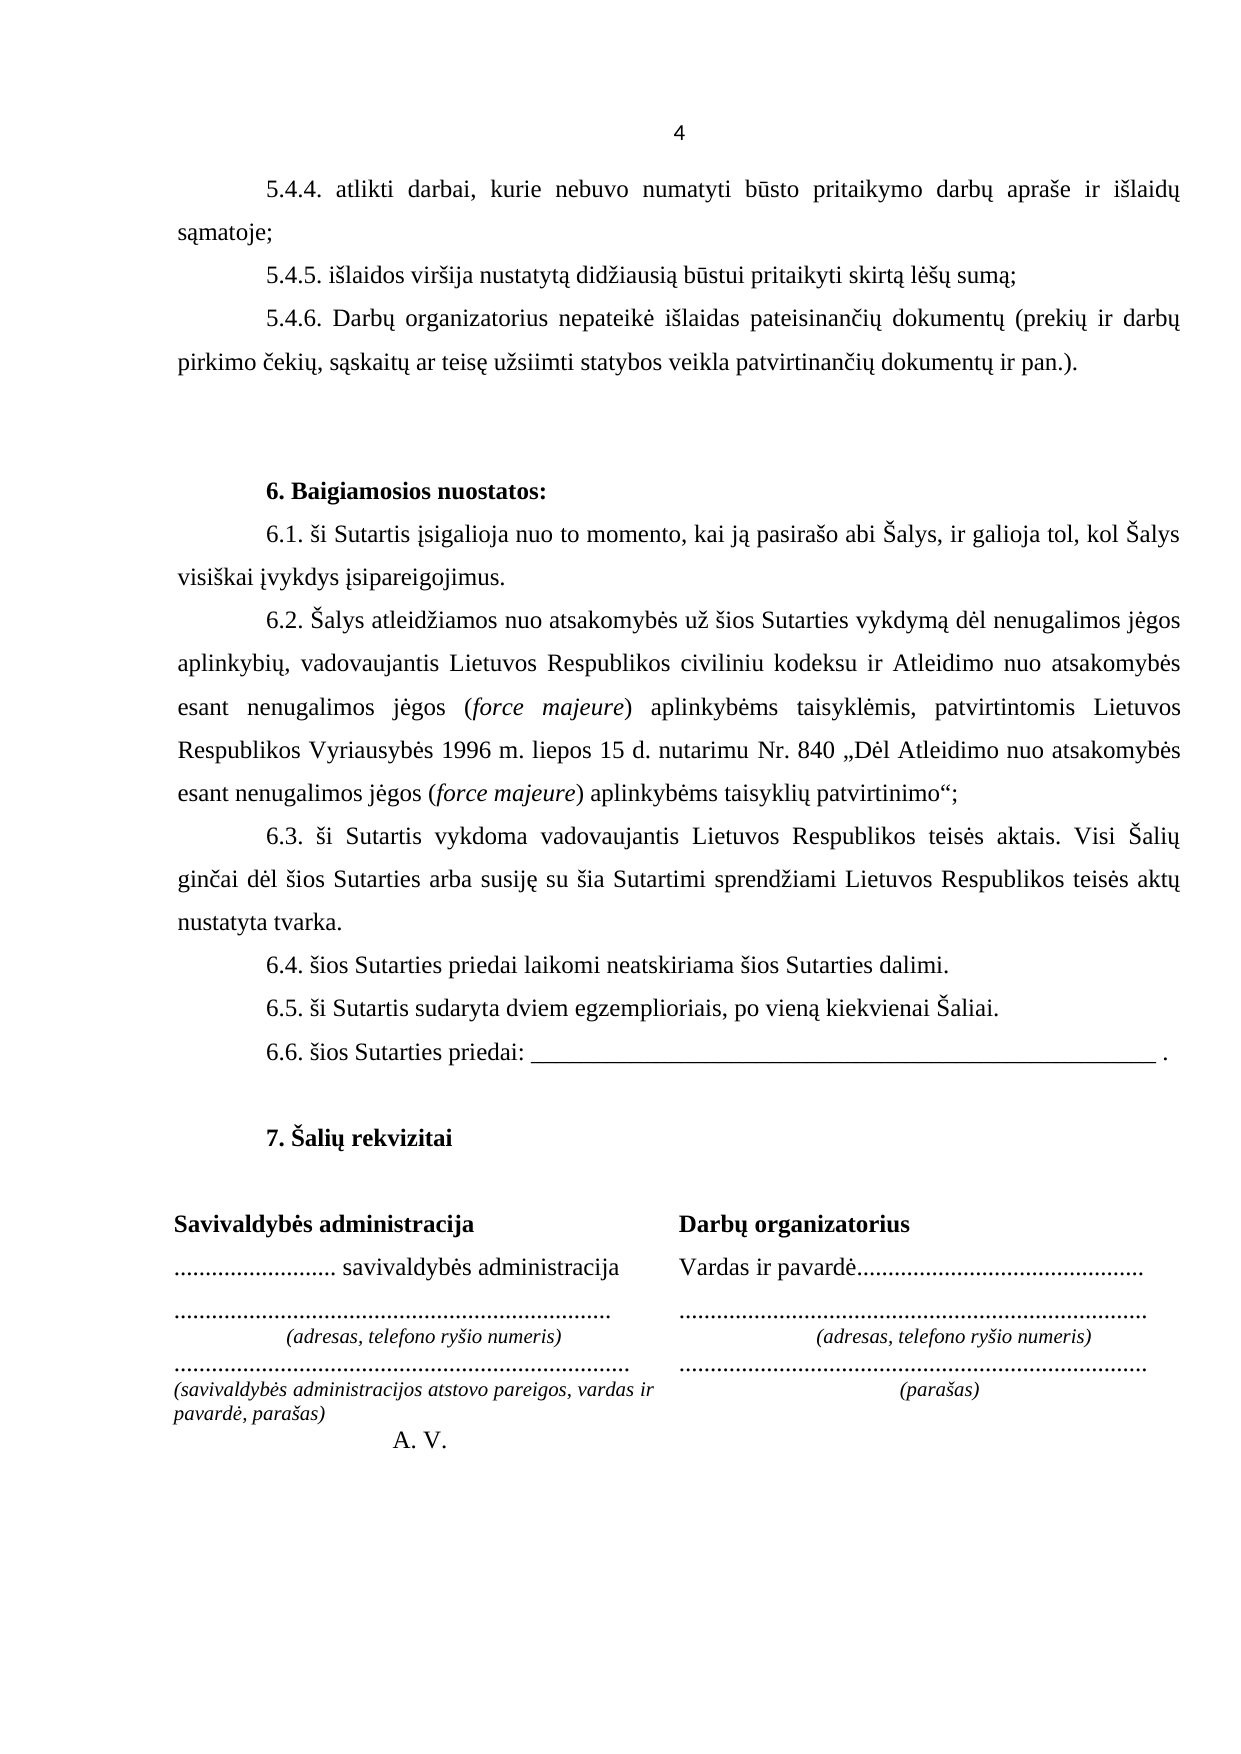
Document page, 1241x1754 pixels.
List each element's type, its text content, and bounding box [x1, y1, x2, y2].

text 6.2. Šalys atleidžiamos nuo atsakomybės už šios Sutarties vykdymą dėl nenugalimos jėgos aplinkybių, vadovaujantis Lietuvos Respublikos civiliniu kodeksu ir Atleidimo nuo atsakomybės esant nenugalimos jėgos (force majeure) aplinkybėms taisyklėmis, patvirtintomis Lietuvos Respublikos Vyriausybės 1996 m. liepos 15 d. nutarimu Nr. 840 „Dėl Atleidimo nuo atsakomybės esant nenugalimos jėgos (force majeure) aplinkybėms taisyklių patvirtinimo“; [177, 605, 1181, 807]
text 5.4.4. atlikti darbai, kurie nebuvo numatyti būsto pritaikymo darbų apraše ir išlaidų sąmatoje; [177, 174, 1181, 246]
text 6.4. šios Sutarties priedai laikomi neatskiriama šios Sutarties dalimi. [177, 950, 1181, 979]
text 6.1. ši Sutartis įsigalioja nuo to momento, kai ją pasirašo abi Šalys, ir galioja tol, kol Šalys visiškai įvykdys įsipareigojimus. [177, 519, 1181, 591]
text 5.4.6. Darbų organizatorius nepateikė išlaidas pateisinančių dokumentų (prekių ir darbų pirkimo čekių, sąskaitų ar teisę užsiimti statybos veikla patvirtinančių dokumentų ir pan.). [177, 303, 1181, 375]
table_header Darbų organizatorius Vardas ir pavardė.............................................. ........................................................................... (adresas, telefono ryšio numeris) ........................................................................... (parašas) [668, 1209, 1204, 1454]
text 7. Šalių rekvizitai [177, 1123, 1181, 1152]
table_header Savivaldybės administracija .......................... savivaldybės administracija ...................................................................... (adresas, telefono ryšio numeris) ......................................................................... (savivaldybės administracijos atstovo pareigos, vardas ir pavardė, parašas) A. V. [163, 1209, 667, 1454]
text 6. Baigiamosios nuostatos: [177, 476, 1181, 505]
text 6.6. šios Sutarties priedai: __________________________________________________ . [177, 1037, 1181, 1065]
text 6.3. ši Sutartis vykdoma vadovaujantis Lietuvos Respublikos teisės aktais. Visi Šalių ginčai dėl šios Sutarties arba susiję su šia Sutartimi sprendžiami Lietuvos Respublikos teisės aktų nustatyta tvarka. [177, 821, 1181, 936]
text 5.4.5. išlaidos viršija nustatytą didžiausią būstui pritaikyti skirtą lėšų sumą; [177, 260, 1181, 289]
text 6.5. ši Sutartis sudaryta dviem egzemplioriais, po vieną kiekvienai Šaliai. [177, 993, 1181, 1022]
